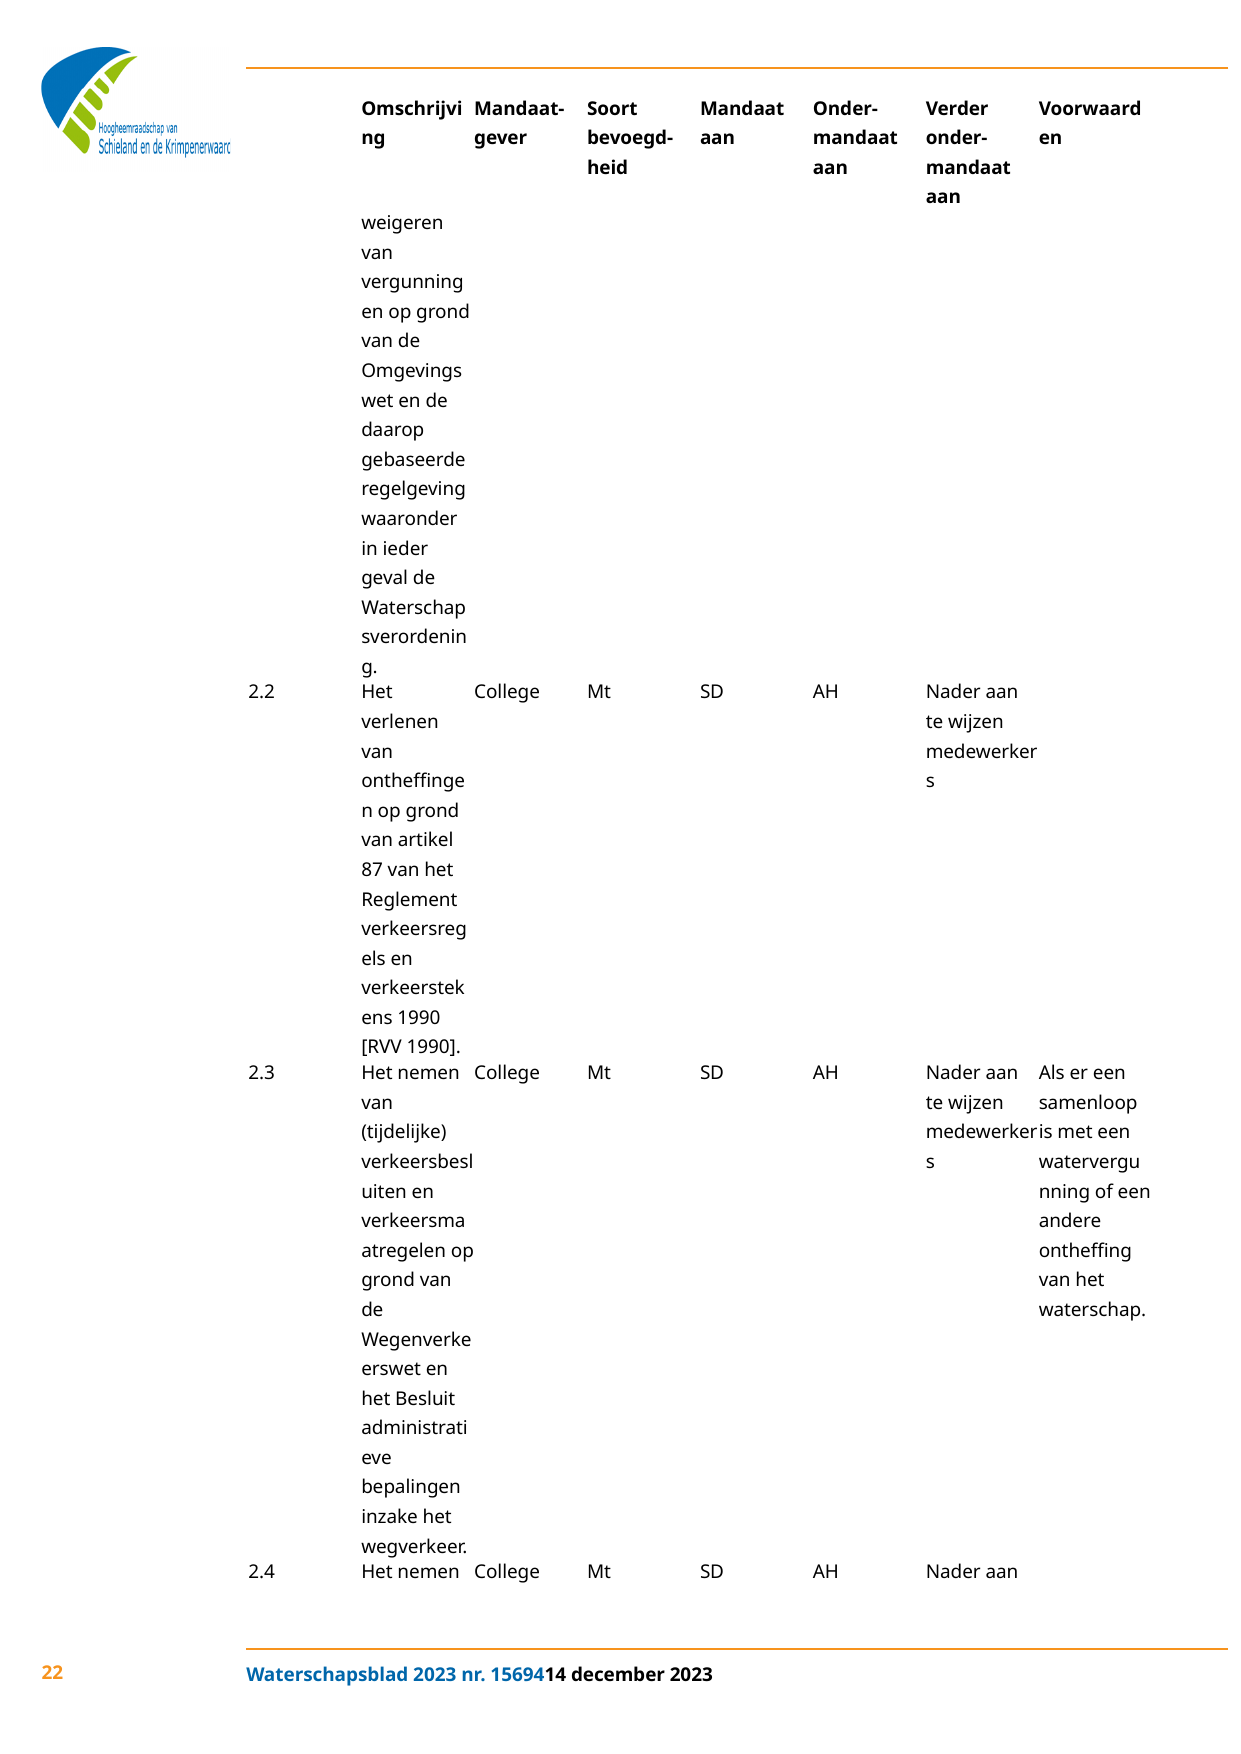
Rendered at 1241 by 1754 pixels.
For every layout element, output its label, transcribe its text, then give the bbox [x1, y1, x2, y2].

table_cell SD [700, 1060, 813, 1558]
table_cell [1039, 679, 1152, 1059]
table_header Mandaat-gever [474, 95, 587, 209]
picture [41, 47, 231, 172]
table_cell SD [700, 679, 813, 1059]
table_cell Het nemen [361, 1559, 474, 1584]
table_cell [248, 209, 361, 679]
table_cell College [474, 679, 587, 1059]
table_cell AH [813, 1060, 926, 1558]
table_cell College [474, 1559, 587, 1584]
table_header [248, 95, 361, 209]
table_cell Nader aan te wijzen medewerkers [926, 1060, 1038, 1558]
table_cell [1039, 209, 1152, 679]
table_header Voorwaarden [1039, 95, 1152, 209]
table_header Omschrijving [361, 95, 474, 209]
table_cell 2.4 [248, 1559, 361, 1584]
table_cell Nader aan te wijzen medewerkers [926, 679, 1038, 1059]
table_cell weigeren van vergunningen op grond van de Omgevingswet en de daarop gebaseerde regelgeving waaronder in ieder geval de Waterschapsverordening. [361, 209, 474, 679]
table_cell [1039, 1559, 1152, 1584]
table_header Soort bevoegd- heid [587, 95, 700, 209]
table_cell [587, 209, 700, 679]
table_cell Mt [587, 1060, 700, 1558]
table_cell [474, 209, 587, 679]
table_cell Mt [587, 1559, 700, 1584]
table_cell [700, 209, 813, 679]
table_header Onder- mandaat aan [813, 95, 926, 209]
table_cell Nader aan [926, 1559, 1038, 1584]
table_cell [813, 209, 926, 679]
table_cell Als er een samenloop is met een watervergunning of een andere ontheffing van het waterschap. [1039, 1060, 1152, 1558]
table_cell 2.3 [248, 1060, 361, 1558]
table_header Verder onder- mandaat aan [926, 95, 1038, 209]
table_cell Het nemen van (tijdelijke) verkeersbesluiten en verkeersmaatregelen op grond van de Wegenverkeerswet en het Besluit administratieve bepalingen inzake het wegverkeer. [361, 1060, 474, 1558]
table_cell [926, 209, 1038, 679]
table_cell College [474, 1060, 587, 1558]
table_cell AH [813, 679, 926, 1059]
table_cell Het verlenen van ontheffingen op grond van artikel 87 van het Reglement verkeersregels en verkeerstekens 1990 [RVV 1990]. [361, 679, 474, 1059]
table_header Mandaat aan [700, 95, 813, 209]
table_cell 2.2 [248, 679, 361, 1059]
table_cell Mt [587, 679, 700, 1059]
table_cell SD [700, 1559, 813, 1584]
table_cell AH [813, 1559, 926, 1584]
